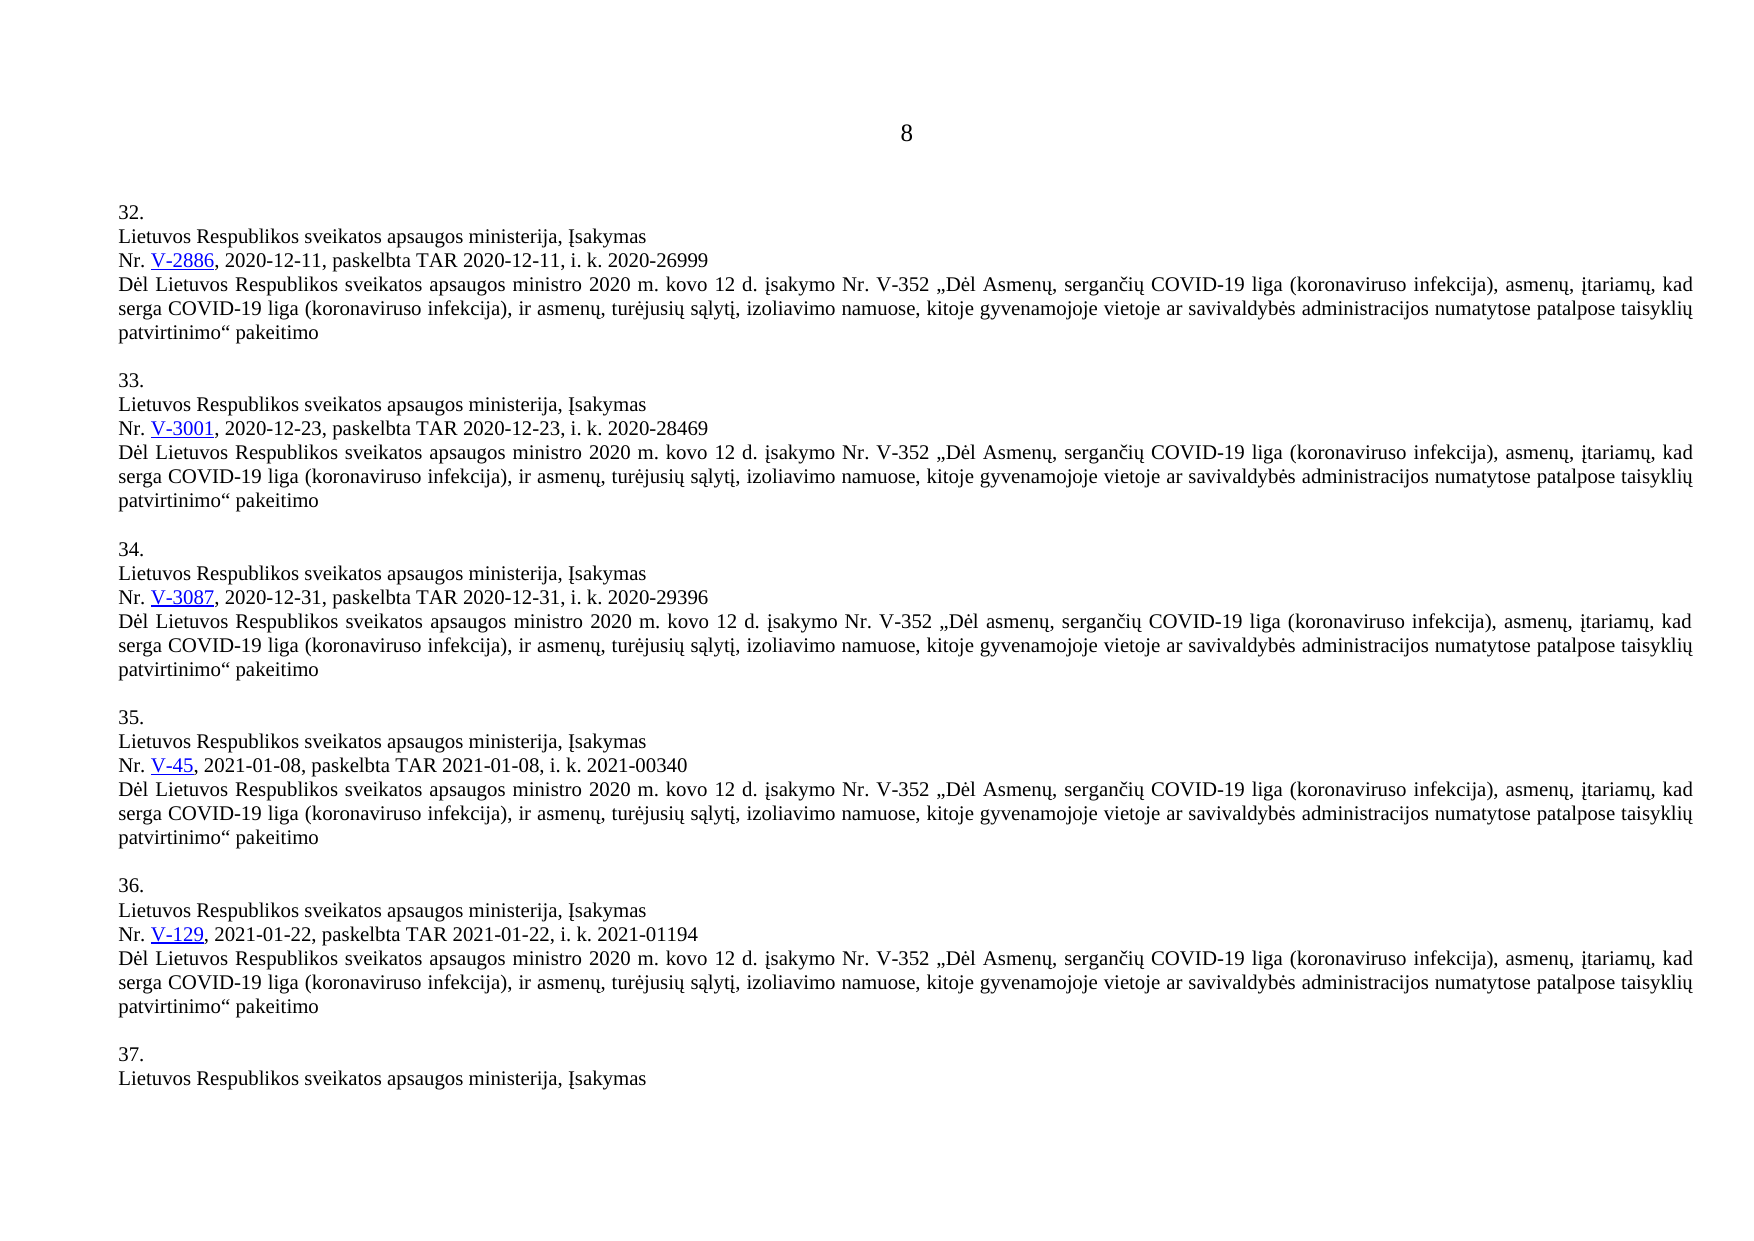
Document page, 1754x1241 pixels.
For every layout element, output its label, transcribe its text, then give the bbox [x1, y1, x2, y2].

text Nr. V-129, 2021-01-22, paskelbta TAR 2021-01-22, i. k. 2021-01194 [118, 922, 1695, 946]
text Lietuvos Respublikos sveikatos apsaugos ministerija, Įsakymas [118, 392, 1695, 416]
text Nr. V-3001, 2020-12-23, paskelbta TAR 2020-12-23, i. k. 2020-28469 [118, 416, 1695, 440]
text Nr. V-45, 2021-01-08, paskelbta TAR 2021-01-08, i. k. 2021-00340 [118, 753, 1695, 777]
text Dėl Lietuvos Respublikos sveikatos apsaugos ministro 2020 m. kovo 12 d. įsakymo Nr. V-352 „Dėl asmenų, sergančių COVID-19 liga (koronaviruso infekcija), asmenų, įtariamų, kad serga COVID-19 liga (koronaviruso infekcija), ir asmenų, turėjusių sąlytį, izoliavimo namuose, kitoje gyvenamojoje vietoje ar savivaldybės administracijos numatytose patalpose taisyklių patvirtinimo“ pakeitimo [118, 609, 1695, 681]
text 32. [118, 200, 1695, 224]
text Dėl Lietuvos Respublikos sveikatos apsaugos ministro 2020 m. kovo 12 d. įsakymo Nr. V-352 „Dėl Asmenų, sergančių COVID-19 liga (koronaviruso infekcija), asmenų, įtariamų, kad serga COVID-19 liga (koronaviruso infekcija), ir asmenų, turėjusių sąlytį, izoliavimo namuose, kitoje gyvenamojoje vietoje ar savivaldybės administracijos numatytose patalpose taisyklių patvirtinimo“ pakeitimo [118, 440, 1695, 512]
text Dėl Lietuvos Respublikos sveikatos apsaugos ministro 2020 m. kovo 12 d. įsakymo Nr. V-352 „Dėl Asmenų, sergančių COVID-19 liga (koronaviruso infekcija), asmenų, įtariamų, kad serga COVID-19 liga (koronaviruso infekcija), ir asmenų, turėjusių sąlytį, izoliavimo namuose, kitoje gyvenamojoje vietoje ar savivaldybės administracijos numatytose patalpose taisyklių patvirtinimo“ pakeitimo [118, 777, 1695, 849]
text Nr. V-3087, 2020-12-31, paskelbta TAR 2020-12-31, i. k. 2020-29396 [118, 585, 1695, 609]
text 33. [118, 368, 1695, 392]
text Lietuvos Respublikos sveikatos apsaugos ministerija, Įsakymas [118, 729, 1695, 753]
text Lietuvos Respublikos sveikatos apsaugos ministerija, Įsakymas [118, 561, 1695, 585]
text Dėl Lietuvos Respublikos sveikatos apsaugos ministro 2020 m. kovo 12 d. įsakymo Nr. V-352 „Dėl Asmenų, sergančių COVID-19 liga (koronaviruso infekcija), asmenų, įtariamų, kad serga COVID-19 liga (koronaviruso infekcija), ir asmenų, turėjusių sąlytį, izoliavimo namuose, kitoje gyvenamojoje vietoje ar savivaldybės administracijos numatytose patalpose taisyklių patvirtinimo“ pakeitimo [118, 272, 1695, 344]
text Lietuvos Respublikos sveikatos apsaugos ministerija, Įsakymas [118, 897, 1695, 922]
text Lietuvos Respublikos sveikatos apsaugos ministerija, Įsakymas [118, 224, 1695, 248]
text 35. [118, 705, 1695, 729]
text 36. [118, 873, 1695, 897]
text Nr. V-2886, 2020-12-11, paskelbta TAR 2020-12-11, i. k. 2020-26999 [118, 248, 1695, 272]
text 37. [118, 1042, 1695, 1066]
text Dėl Lietuvos Respublikos sveikatos apsaugos ministro 2020 m. kovo 12 d. įsakymo Nr. V-352 „Dėl Asmenų, sergančių COVID-19 liga (koronaviruso infekcija), asmenų, įtariamų, kad serga COVID-19 liga (koronaviruso infekcija), ir asmenų, turėjusių sąlytį, izoliavimo namuose, kitoje gyvenamojoje vietoje ar savivaldybės administracijos numatytose patalpose taisyklių patvirtinimo“ pakeitimo [118, 946, 1695, 1018]
text 34. [118, 537, 1695, 561]
text Lietuvos Respublikos sveikatos apsaugos ministerija, Įsakymas [118, 1066, 1695, 1090]
